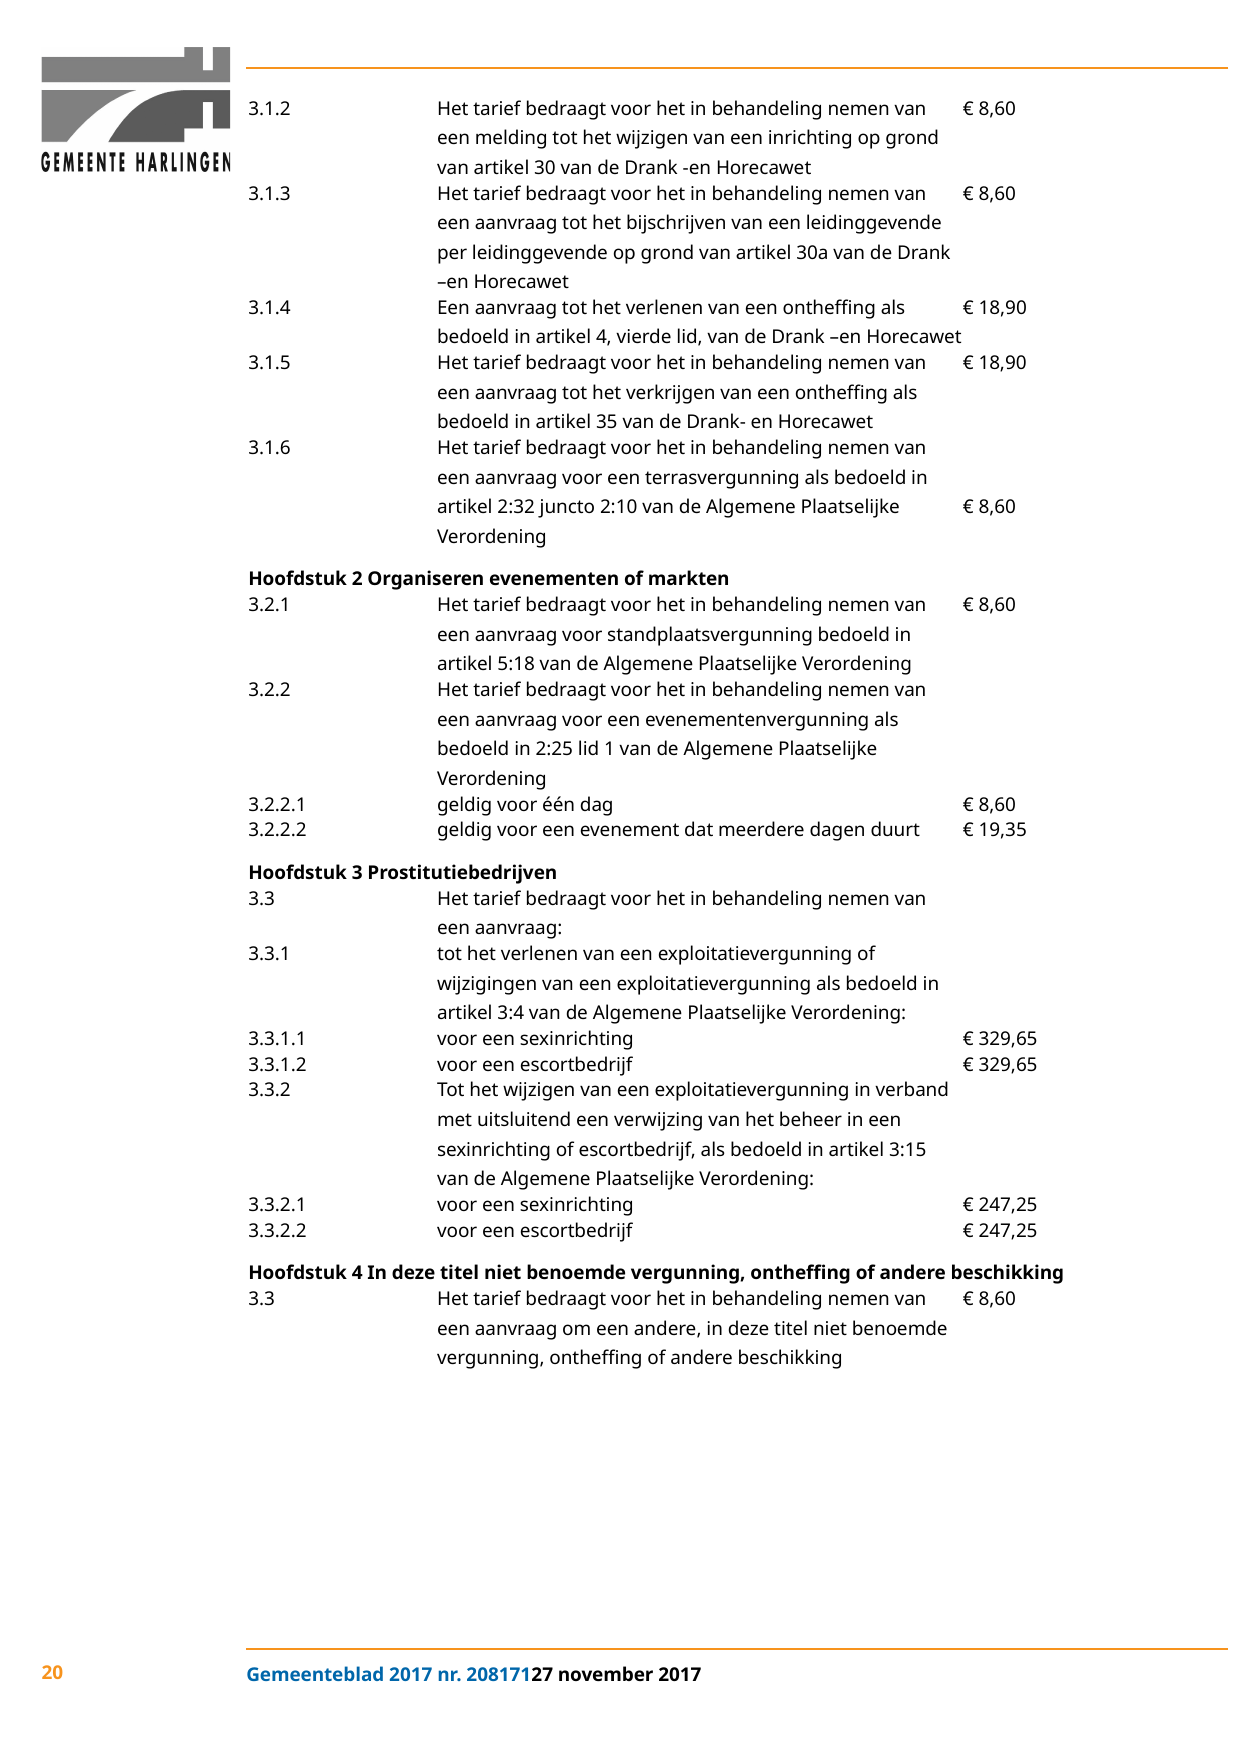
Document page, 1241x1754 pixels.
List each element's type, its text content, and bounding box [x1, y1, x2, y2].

table_header € 8,60 [963, 591, 1152, 676]
table_cell voor een sexinrichting [437, 1191, 963, 1217]
table_cell 3.2.2 [248, 676, 437, 791]
table_cell € 247,25 [963, 1217, 1152, 1242]
table_cell 3.3.1.2 [248, 1051, 437, 1077]
picture [41, 47, 231, 172]
table_header Het tarief bedraagt voor het in behandeling nemen van een aanvraag: [437, 885, 963, 940]
table_cell Het tarief bedraagt voor het in behandeling nemen van een aanvraag voor een terrasvergunning als bedoeld in artikel 2:32 juncto 2:10 van de Algemene Plaatselijke Verordening [437, 434, 963, 549]
table_cell 3.3.2.2 [248, 1217, 437, 1242]
table_cell [963, 1077, 1152, 1191]
table_cell € 18,90 [963, 350, 1152, 434]
table_cell voor een sexinrichting [437, 1025, 963, 1051]
table_cell Het tarief bedraagt voor het in behandeling nemen van een aanvraag tot het bijschrijven van een leidinggevende per leidinggevende op grond van artikel 30a van de Drank –en Horecawet [437, 180, 963, 294]
table_cell € 8,60 [963, 434, 1152, 549]
table_cell 3.1.5 [248, 350, 437, 434]
table_cell 3.3.2.1 [248, 1191, 437, 1217]
table_cell € 247,25 [963, 1191, 1152, 1217]
table_cell 3.3.2 [248, 1077, 437, 1191]
table_cell geldig voor een evenement dat meerdere dagen duurt [437, 817, 963, 842]
table_cell Een aanvraag tot het verlenen van een ontheffing als bedoeld in artikel 4, vierde lid, van de Drank –en Horecawet [437, 294, 963, 349]
table_cell 3.1.3 [248, 180, 437, 294]
table_header Het tarief bedraagt voor het in behandeling nemen van een aanvraag om een andere, in deze titel niet benoemde vergunning, ontheffing of andere beschikking [437, 1285, 963, 1370]
table_cell 3.2.2.2 [248, 817, 437, 842]
table_header 3.3 [248, 885, 437, 940]
table_cell voor een escortbedrijf [437, 1217, 963, 1242]
table_header Het tarief bedraagt voor het in behandeling nemen van een aanvraag voor standplaatsvergunning bedoeld in artikel 5:18 van de Algemene Plaatselijke Verordening [437, 591, 963, 676]
table_cell € 19,35 [963, 817, 1152, 842]
table_cell € 18,90 [963, 294, 1152, 349]
table_cell 3.2.2.1 [248, 791, 437, 817]
table_header 3.3 [248, 1285, 437, 1370]
table_cell Het tarief bedraagt voor het in behandeling nemen van een aanvraag tot het verkrijgen van een ontheffing als bedoeld in artikel 35 van de Drank- en Horecawet [437, 350, 963, 434]
table_cell € 329,65 [963, 1025, 1152, 1051]
table_cell voor een escortbedrijf [437, 1051, 963, 1077]
table_cell € 8,60 [963, 791, 1152, 817]
table_cell € 329,65 [963, 1051, 1152, 1077]
text Hoofdstuk 4 In deze titel niet benoemde vergunning, ontheffing of andere beschikking [248, 1259, 1152, 1285]
table_cell Het tarief bedraagt voor het in behandeling nemen van een aanvraag voor een evenementenvergunning als bedoeld in 2:25 lid 1 van de Algemene Plaatselijke Verordening [437, 676, 963, 791]
text Hoofdstuk 3 Prostitutiebedrijven [248, 859, 1152, 885]
table_cell geldig voor één dag [437, 791, 963, 817]
table_header € 8,60 [963, 1285, 1152, 1370]
text Hoofdstuk 2 Organiseren evenementen of markten [248, 566, 1152, 591]
table_cell [963, 676, 1152, 791]
table_cell Het tarief bedraagt voor het in behandeling nemen van een melding tot het wijzigen van een inrichting op grond van artikel 30 van de Drank -en Horecawet [437, 95, 963, 180]
table_cell € 8,60 [963, 180, 1152, 294]
table_cell 3.1.6 [248, 434, 437, 549]
table_cell 3.3.1 [248, 940, 437, 1025]
table_cell tot het verlenen van een exploitatievergunning of wijzigingen van een exploitatievergunning als bedoeld in artikel 3:4 van de Algemene Plaatselijke Verordening: [437, 940, 963, 1025]
table_header 3.2.1 [248, 591, 437, 676]
table_cell [963, 940, 1152, 1025]
table_header [963, 885, 1152, 940]
table_cell 3.3.1.1 [248, 1025, 437, 1051]
table_cell 3.1.4 [248, 294, 437, 349]
table_cell € 8,60 [963, 95, 1152, 180]
table_cell Tot het wijzigen van een exploitatievergunning in verband met uitsluitend een verwijzing van het beheer in een sexinrichting of escortbedrijf, als bedoeld in artikel 3:15 van de Algemene Plaatselijke Verordening: [437, 1077, 963, 1191]
table_cell 3.1.2 [248, 95, 437, 180]
